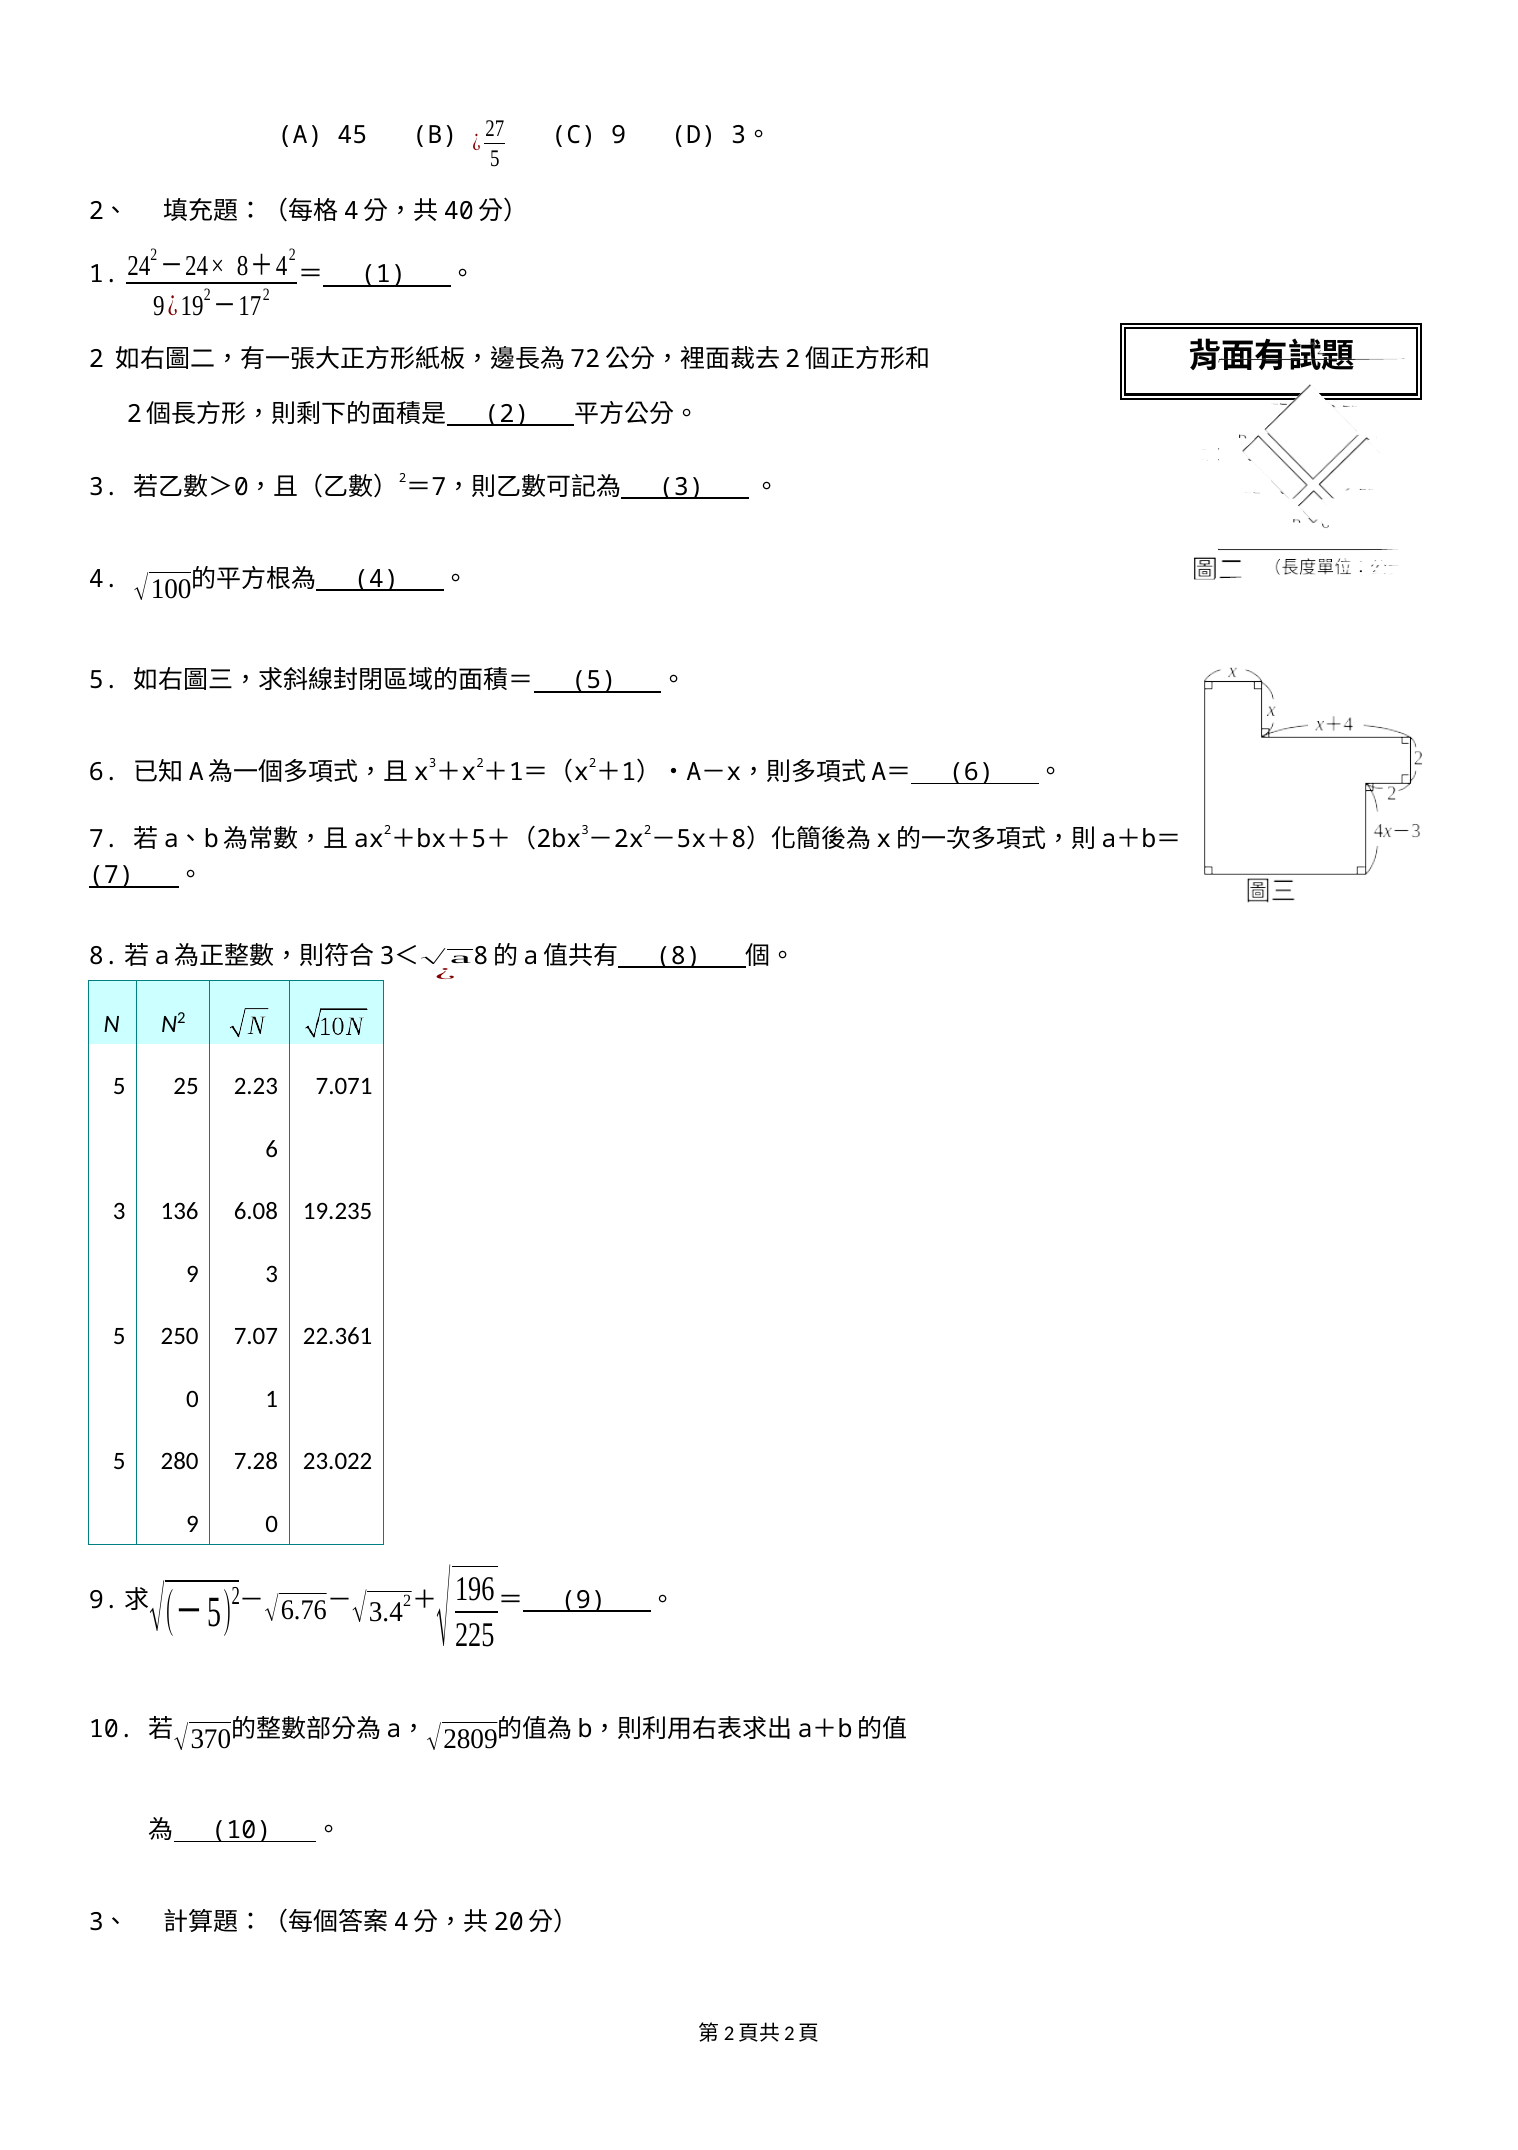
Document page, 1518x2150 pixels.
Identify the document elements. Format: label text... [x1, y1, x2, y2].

text ( )10. 若6是5x－9的正平方根，則x＝？ (A) 45 (B) (C) 9 (D) 3。 [89, 115, 1429, 172]
table_cell 19.235 [290, 1169, 383, 1294]
table_cell 37 [89, 1169, 136, 1294]
text 5. 如右圖三，求斜線封閉區域的面積＝ (5) 。 [89, 660, 1429, 696]
table_header [210, 981, 289, 1044]
text 8. 若a為正整數，則符合3＜8的a值共有 (8) 個。 [89, 935, 1429, 980]
table_cell 6.083 [210, 1169, 289, 1294]
table_cell 2809 [137, 1419, 209, 1544]
text 10. 若的整數部分為a，的值為b，則利用右表求出a＋b的值 [89, 1708, 1429, 1754]
list 計算題：（每個答案4分，共20分） [89, 1901, 1429, 1938]
text 2 如右圖二，有一張大正方形紙板，邊長為72公分，裡面裁去2個正方形和 2個長方形，則剩下的面積是 (2) 平方公分。 [89, 339, 1292, 429]
table_cell 50 [89, 1294, 136, 1419]
table_cell 1369 [137, 1169, 209, 1294]
table_cell 7.071 [290, 1044, 383, 1169]
table_cell 7.280 [210, 1419, 289, 1544]
text 2 如右圖二，有一張大正方形紙板，邊長為72公分，裡面裁去2個正方形和 2個長方形，則剩下的面積是 (2) 平方公分。 [1327, 339, 1429, 429]
text [1126, 377, 1416, 393]
table_header [290, 981, 383, 1044]
text 3. 若乙數＞0，且（乙數）2＝7，則乙數可記為 (3) 。 [89, 466, 1429, 503]
text 9. 求－－＋＝ (9) 。 [89, 1564, 1429, 1652]
table_cell 2.236 [210, 1044, 289, 1169]
text 4. 的平方根為 (4) 。 [89, 558, 1429, 604]
table_header N2 [137, 981, 209, 1044]
list 填充題：（每格4分，共40分） [89, 190, 1429, 226]
table_cell 22.361 [290, 1294, 383, 1419]
text 背面有試題 [1126, 329, 1416, 377]
table_header N [89, 981, 136, 1044]
table_cell 7.071 [210, 1294, 289, 1419]
table_cell 53 [89, 1419, 136, 1544]
text 6. 已知A為一個多項式，且x3＋x2＋1＝（x2＋1）‧A－x，則多項式A＝ (6) 。 7. 若a、b為常數，且ax2＋bx＋5＋（2bx3－2x2－5x＋8）化簡後為x的一次多項式，則a＋b＝ (7) 。 [89, 752, 1429, 916]
text 1. ＝ (1) 。 [89, 244, 1429, 321]
table_cell 25 [137, 1044, 209, 1169]
table_cell 23.022 [290, 1419, 383, 1544]
table_cell 5 [89, 1044, 136, 1169]
table_cell 2500 [137, 1294, 209, 1419]
text 為 (10) 。 [89, 1809, 1429, 1846]
